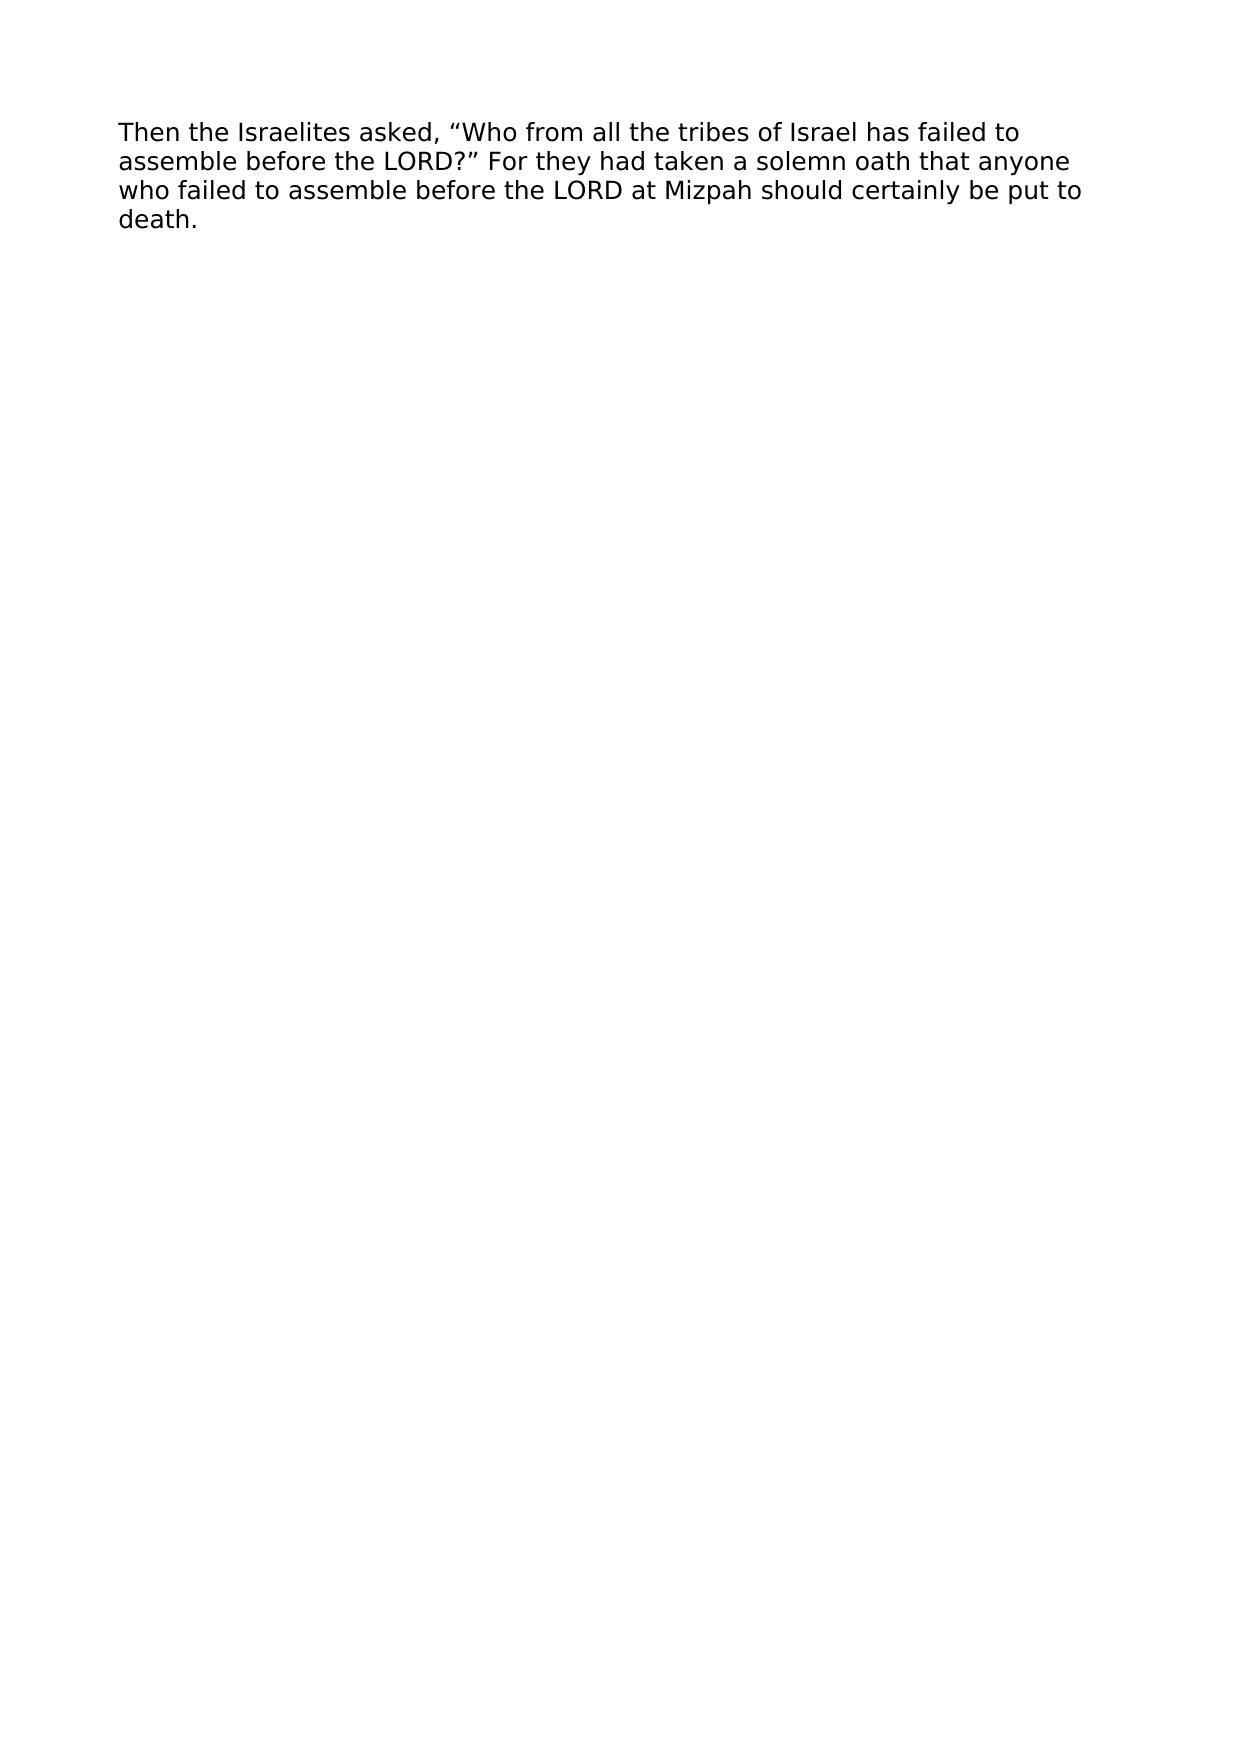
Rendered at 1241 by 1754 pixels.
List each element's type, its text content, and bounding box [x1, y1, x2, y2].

text Then the Israelites asked, “Who from all the tribes of Israel has failed to assemble before the LORD?” For they had taken a solemn oath that anyone who failed to assemble before the LORD at Mizpah should certainly be put to death. [118, 118, 1122, 235]
